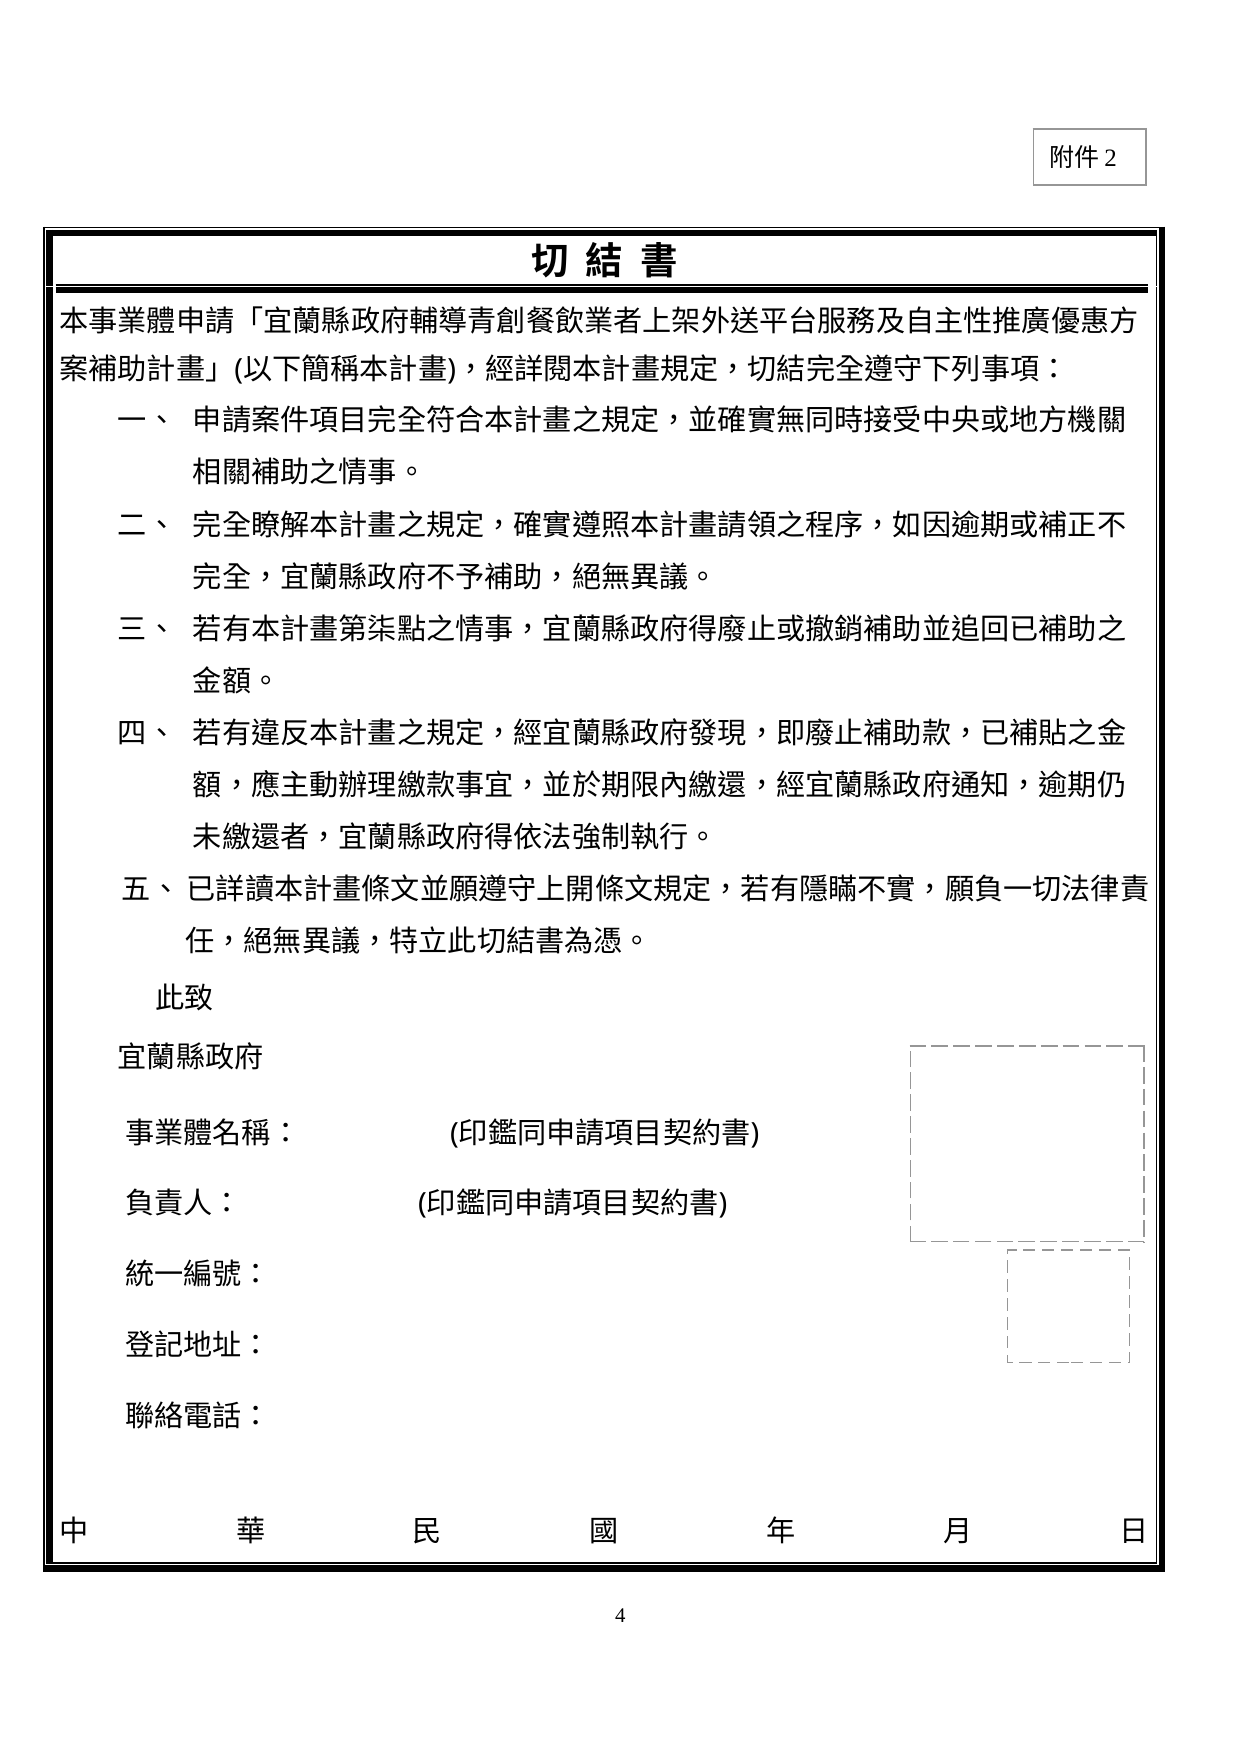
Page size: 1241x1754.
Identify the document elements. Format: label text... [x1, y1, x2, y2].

text 附件2 [1049, 137, 1130, 173]
table_header 切 結 書 [53, 236, 1156, 284]
table_cell 本事業體申請「宜蘭縣政府輔導青創餐飲業者上架外送平台服務及自主性推廣優惠方案補助計畫」(以下簡稱本計畫)，經詳閱本計畫規定，切結完全遵守下列事項： 申請案件項目完全符合本計畫之規定，並確實無同時接受中央或地方機關相關補助之情事。 完全瞭解本計畫之規定，確實遵照本計畫請領之程序，如因逾期或補正不完全，宜蘭縣政府不予補助，絕無異議。 若有本計畫第柒點之情事，宜蘭縣政府得廢止或撤銷補助並追回已補助之金額。 若有違反本計畫之規定，經宜蘭縣政府發現，即廢止補助款，已補貼之金額，應主動辦理繳款事宜，並於期限內繳還，經宜蘭縣政府通知，逾期仍未繳還者，宜蘭縣政府得依法強制執行。 五、 已詳讀本計畫條文並願遵守上開條文規定，若有隱瞞不實，願負一切法律責任，絕無異議，特立此切結書為憑。 此致 宜蘭縣政府 事業體名稱： (印鑑同申請項目契約書) 負責人： (印鑑同申請項目契約書) 統一編號： 登記地址： 聯絡電話： 中華民國年月日 [48, 284, 1159, 1562]
